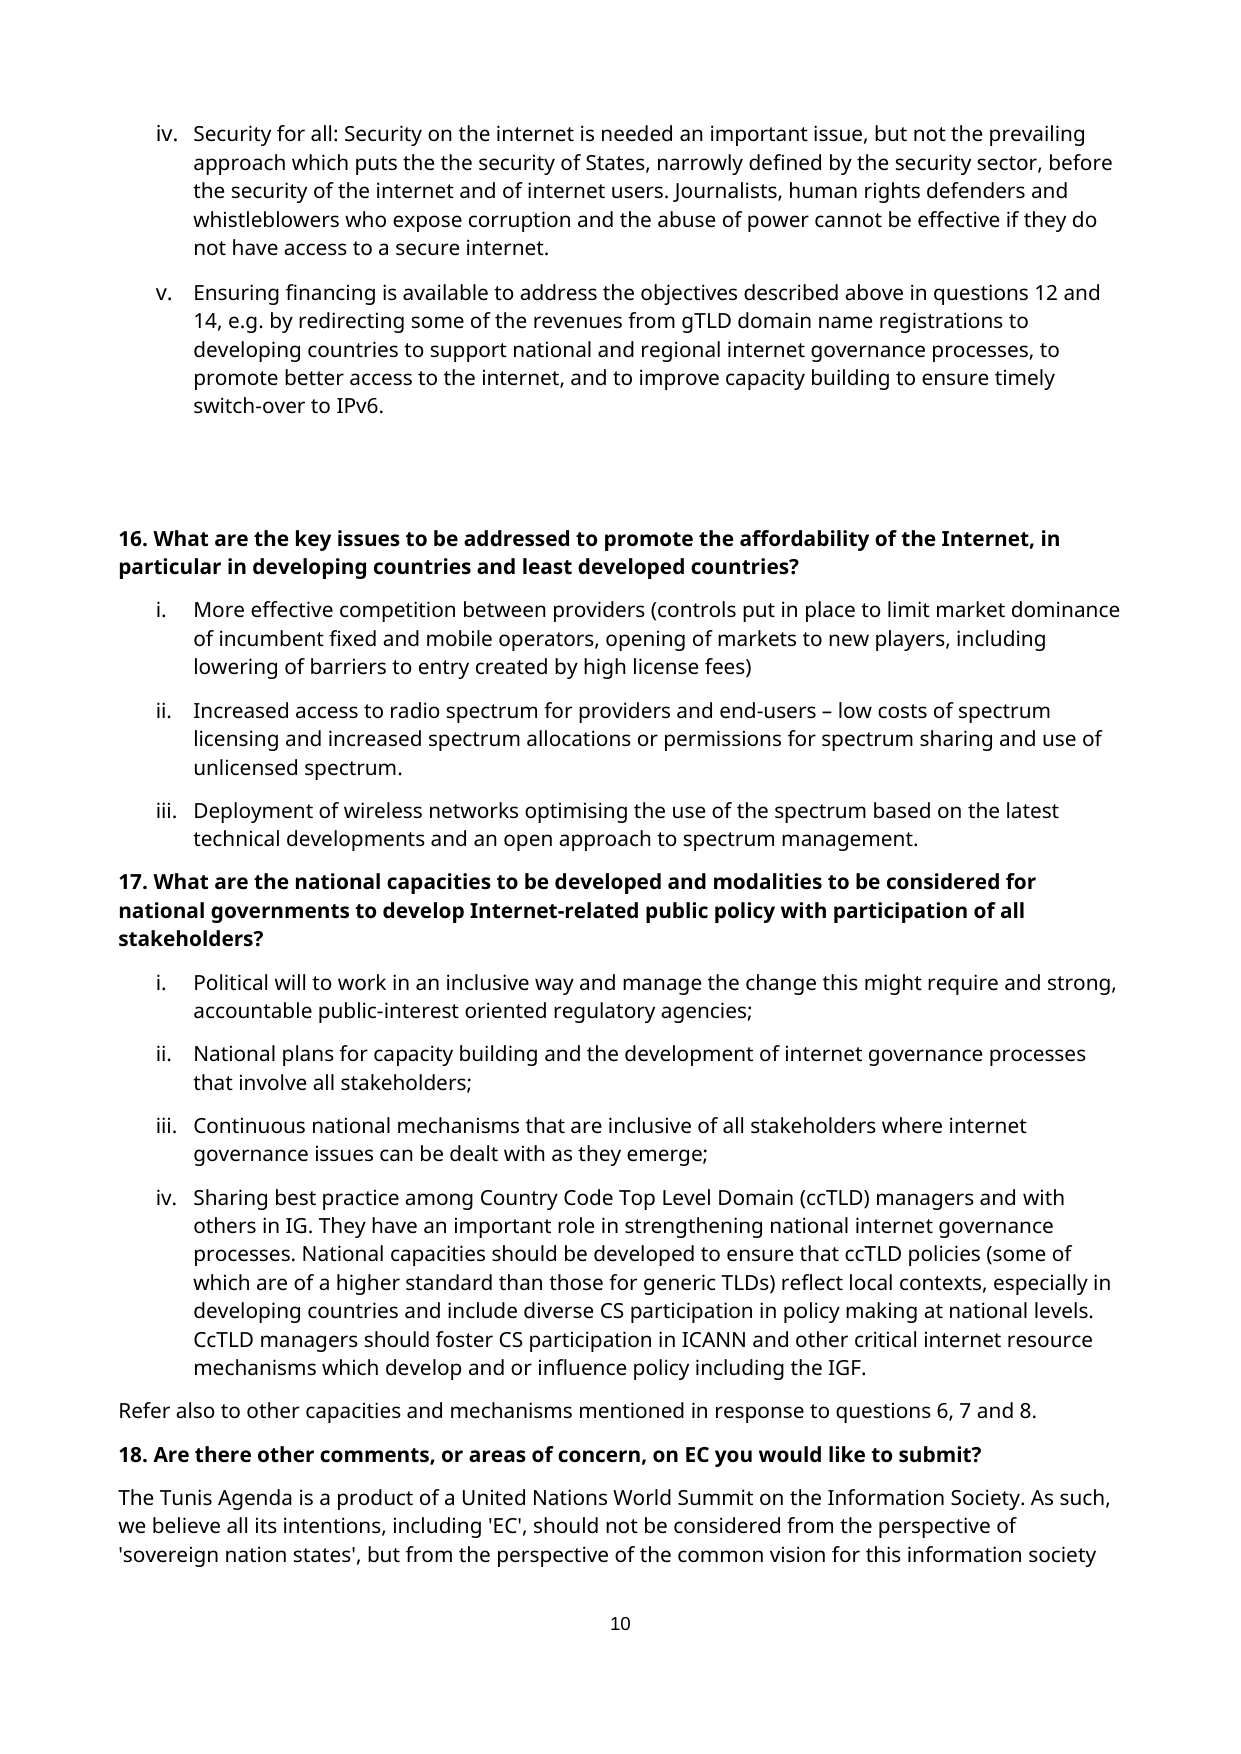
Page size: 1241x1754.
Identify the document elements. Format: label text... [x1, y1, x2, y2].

text Refer also to other capacities and mechanisms mentioned in response to questions 6, 7 and 8. [118, 1396, 1122, 1425]
list Sharing best practice among Country Code Top Level Domain (ccTLD) managers and with others in IG. They have an important role in strengthening national internet governance processes. National capacities should be developed to ensure that ccTLD policies (some of which are of a higher standard than those for generic TLDs) reflect local contexts, especially in developing countries and include diverse CS participation in policy making at national levels. CcTLD managers should foster CS participation in ICANN and other critical internet resource mechanisms which develop and or influence policy including the IGF. [156, 1183, 1122, 1382]
list Ensuring financing is available to address the objectives described above in questions 12 and 14, e.g. by redirecting some of the revenues from gTLD domain name registrations to developing countries to support national and regional internet governance processes, to promote better access to the internet, and to improve capacity building to ensure timely switch-over to IPv6. [156, 276, 1122, 420]
list Political will to work in an inclusive way and manage the change this might require and strong, accountable public-interest oriented regulatory agencies; [156, 968, 1122, 1024]
list Increased access to radio spectrum for providers and end-users – low costs of spectrum licensing and increased spectrum allocations or permissions for spectrum sharing and use of unlicensed spectrum. [156, 696, 1122, 781]
text 16. What are the key issues to be addressed to promote the affordability of the Internet, in particular in developing countries and least developed countries? [118, 524, 1122, 581]
list Security for all: Security on the internet is needed an important issue, but not the prevailing approach which puts the the security of States, narrowly defined by the security sector, before the security of the internet and of internet users. Journalists, human rights defenders and whistleblowers who expose corruption and the abuse of power cannot be effective if they do not have access to a secure internet. [156, 118, 1122, 262]
list National plans for capacity building and the development of internet governance processes that involve all stakeholders; [156, 1039, 1122, 1096]
list Deployment of wireless networks optimising the use of the spectrum based on the latest technical developments and an open approach to spectrum management. [156, 796, 1122, 853]
text 18. Are there other comments, or areas of concern, on EC you would like to submit? [118, 1440, 1122, 1468]
list Continuous national mechanisms that are inclusive of all stakeholders where internet governance issues can be dealt with as they emerge; [156, 1111, 1122, 1168]
text 17. What are the national capacities to be developed and modalities to be considered for national governments to develop Internet-related public policy with participation of all stakeholders? [118, 867, 1122, 953]
text The Tunis Agenda is a product of a United Nations World Summit on the Information Society. As such, we believe all its intentions, including 'EC', should not be considered from the perspective of 'sovereign nation states', but from the perspective of the common vision for this information society [118, 1483, 1122, 1568]
list More effective competition between providers (controls put in place to limit market dominance of incumbent fixed and mobile operators, opening of markets to new players, including lowering of barriers to entry created by high license fees) [156, 596, 1122, 681]
